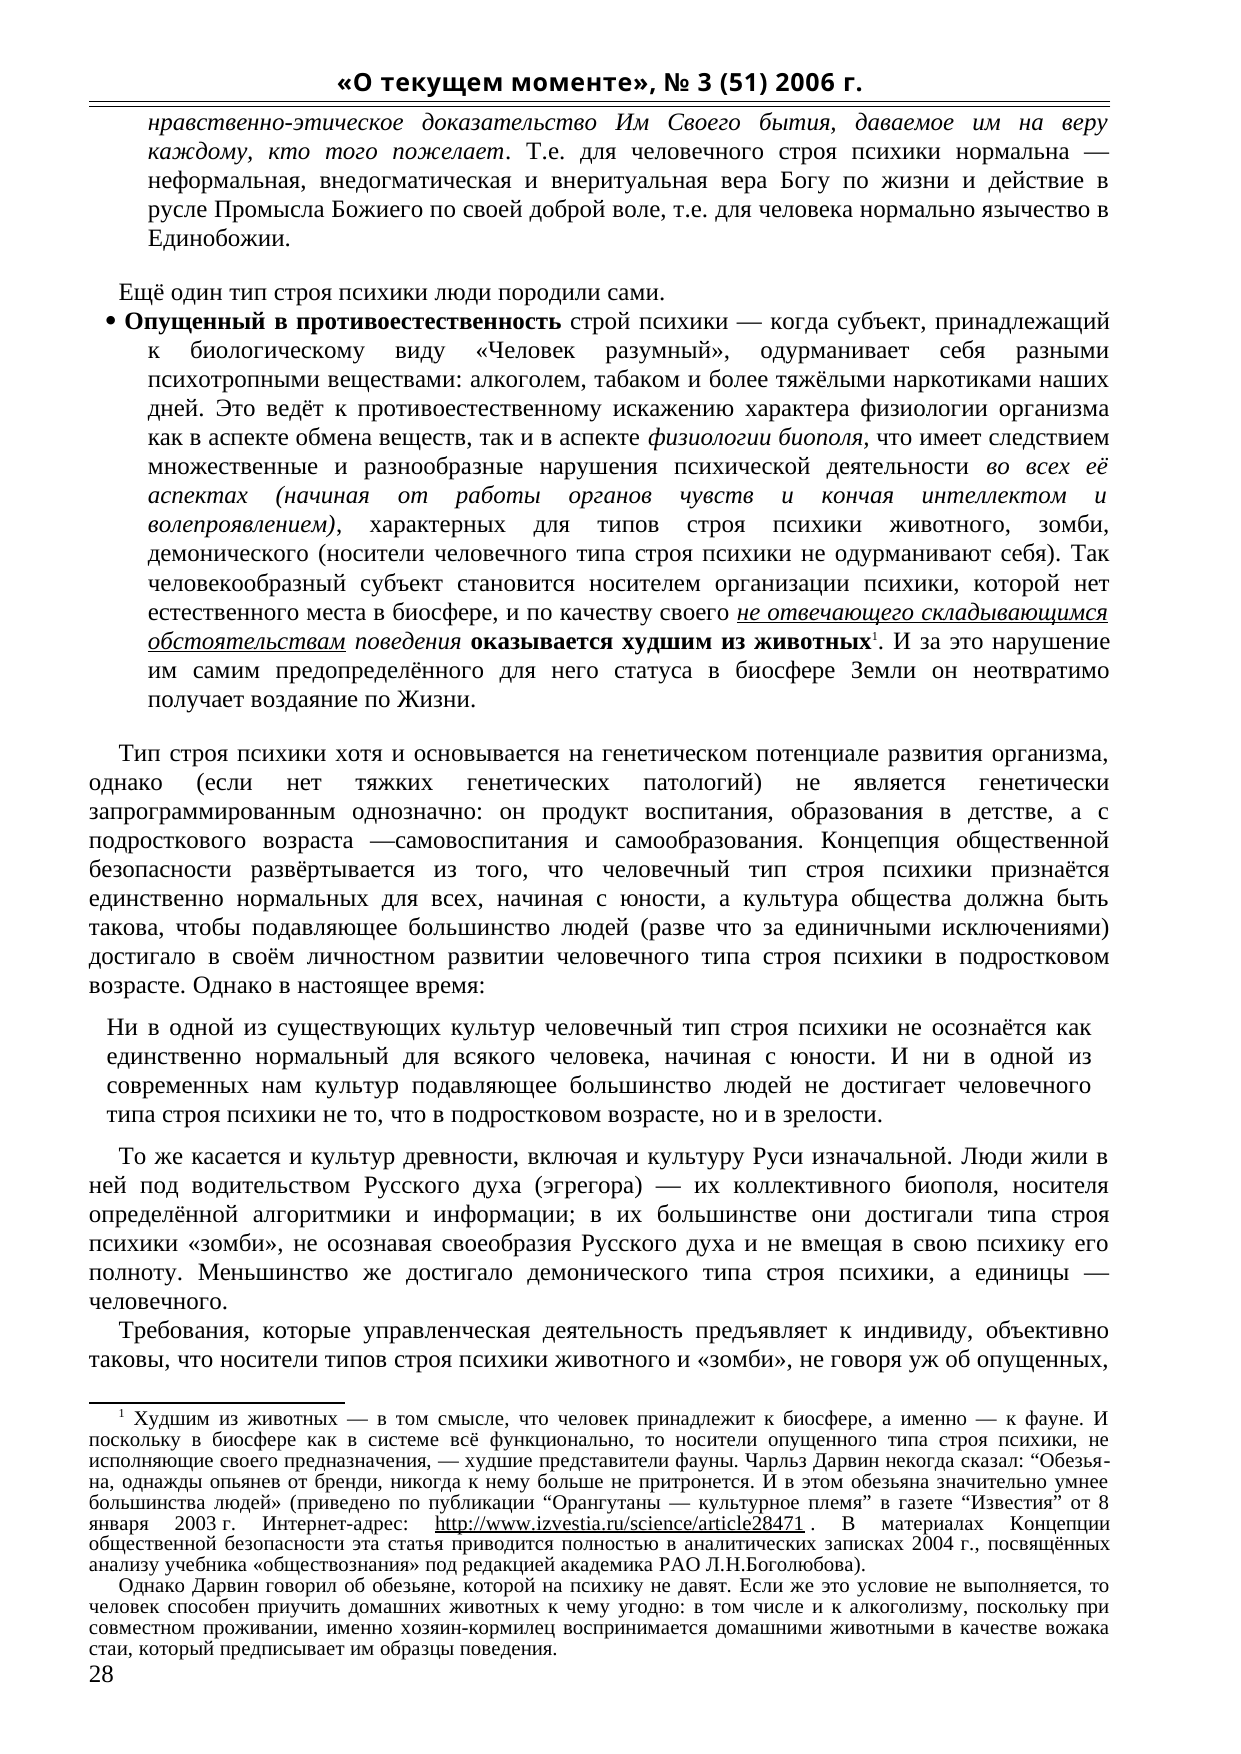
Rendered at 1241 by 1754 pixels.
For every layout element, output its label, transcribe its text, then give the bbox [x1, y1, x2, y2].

text Требования, которые управленческая деятельность предъявляет к индивиду, объективно таковы, что носители типов строя психики животного и «зомби», не говоря уж об опущенных, [89, 1315, 1110, 1373]
list Однако Дарвин говорил об обезьяне, которой на психику не давят. Если же это условие не выполняется, то человек способен приучить домашних животных к чему угодно: в том числе и к алкоголизму, поскольку при совместном проживании, именно хозяин-кормилец воспринимается домашними животными в качестве вожака стаи, который предписывает им образцы поведения. [89, 1576, 1110, 1659]
list Опущенный в противоестественность строй психики — когда субъект, принадлежащий к биологическому виду «Человек разумный», одурманивает себя разными психотропными веществами: алкоголем, табаком и более тяжёлыми наркотиками наших дней. Это ведёт к противоестественному искажению характера физиологии организма как в аспекте обмена веществ, так и в аспекте физиологии биопoля, что имеет следствием множественные и разнообразные нарушения психической деятельности во всех её аспектах (начиная от работы органов чувств и кончая интеллектом и волепроявлением), характерных для типов строя психики животного, зомби, демонического (носители человечного типа строя психики не одурманивают себя). Так человекообразный субъект становится носителем организации психики, которой нет естественного места в биосфере, и по качеству своего не отвечающего складывающимся обстоятельствам поведения оказывается худшим из животных. И за это нарушение им самим предопределённого для него статуса в биосфере Земли он неотвратимо получает воздаяние по Жизни. [106, 306, 1110, 713]
list нравственно-этическое доказательство Им Своего бытия, даваемое им на веру каждому, кто того пожелает. Т.е. для человечного строя психики нормальна — неформальная, внедогматическая и внеритуальная вера Богу по жизни и действие в русле Промысла Божиего по своей доброй воле, т.е. для человека нормально язычество в Единобожии. [106, 107, 1110, 252]
list Худшим из животных — в том смысле, что человек принадлежит к биосфере, а именно — к фауне. И поскольку в биосфере как в системе всё функционально, то носители опущенного типа строя психики, не исполняющие своего предназначения, — худшие представители фауны. Чарльз Дарвин некогда сказал: “Обезья­на, однажды опьянев от бренди, никогда к нему больше не притронется. И в этом обезьяна значительно умнее большинства людей» (приведено по публикации “Орангутаны — культурное племя” в газете “Известия” от 8 января 2003 г. Интернет-адрес: http://www.izvestia.ru/science/article28471 . В материалах Концепции общественной безопасности эта статья приводится полностью в аналитических записках 2004 г., посвящённых анализу учебника «обще­ствознания» под редакцией академика РАО Л.Н.Боголюбова). [89, 1409, 1110, 1576]
text Ни в одной из существующих культур человечный тип строя психики не осознаётся как единственно нормальный для всякого человека, начиная с юности. И ни в одной из современных нам культур подавляющее большинство людей не достигает человечного типа строя психики не то, что в подростковом возрасте, но и в зрелости. [106, 1012, 1093, 1128]
text Ещё один тип строя психики люди породили сами. [89, 277, 1110, 306]
text Тип строя психики хотя и основывается на генетическом потенциале развития организма, однако (если нет тяжких генетических патологий) не является генетически запрограммированным однозначно: он продукт воспитания, образования в детстве, а с подросткового возраста —самовоспитания и самообразования. Концепция общественной безопасности развёртывается из того, что человечный тип строя психики признаётся единственно нормальных для всех, начиная с юности, а культура общества должна быть такова, чтобы подавляющее большинство людей (разве что за единичными исключениями) достигало в своём личностном развитии человечного типа строя психики в подростковом возрасте. Однако в настоящее время: [89, 738, 1110, 999]
text То же касается и культур древности, включая и культуру Руси изначальной. Люди жили в ней под водительством Русского духа (эгрегора) — их коллективного биополя, носителя определённой алгоритмики и информации; в их большинстве они достигали типа строя психики «зомби», не осознавая своеобразия Русского духа и не вмещая в свою психику его полноту. Меньшинство же достигало демонического типа строя психики, а единицы — человечного. [89, 1141, 1110, 1315]
